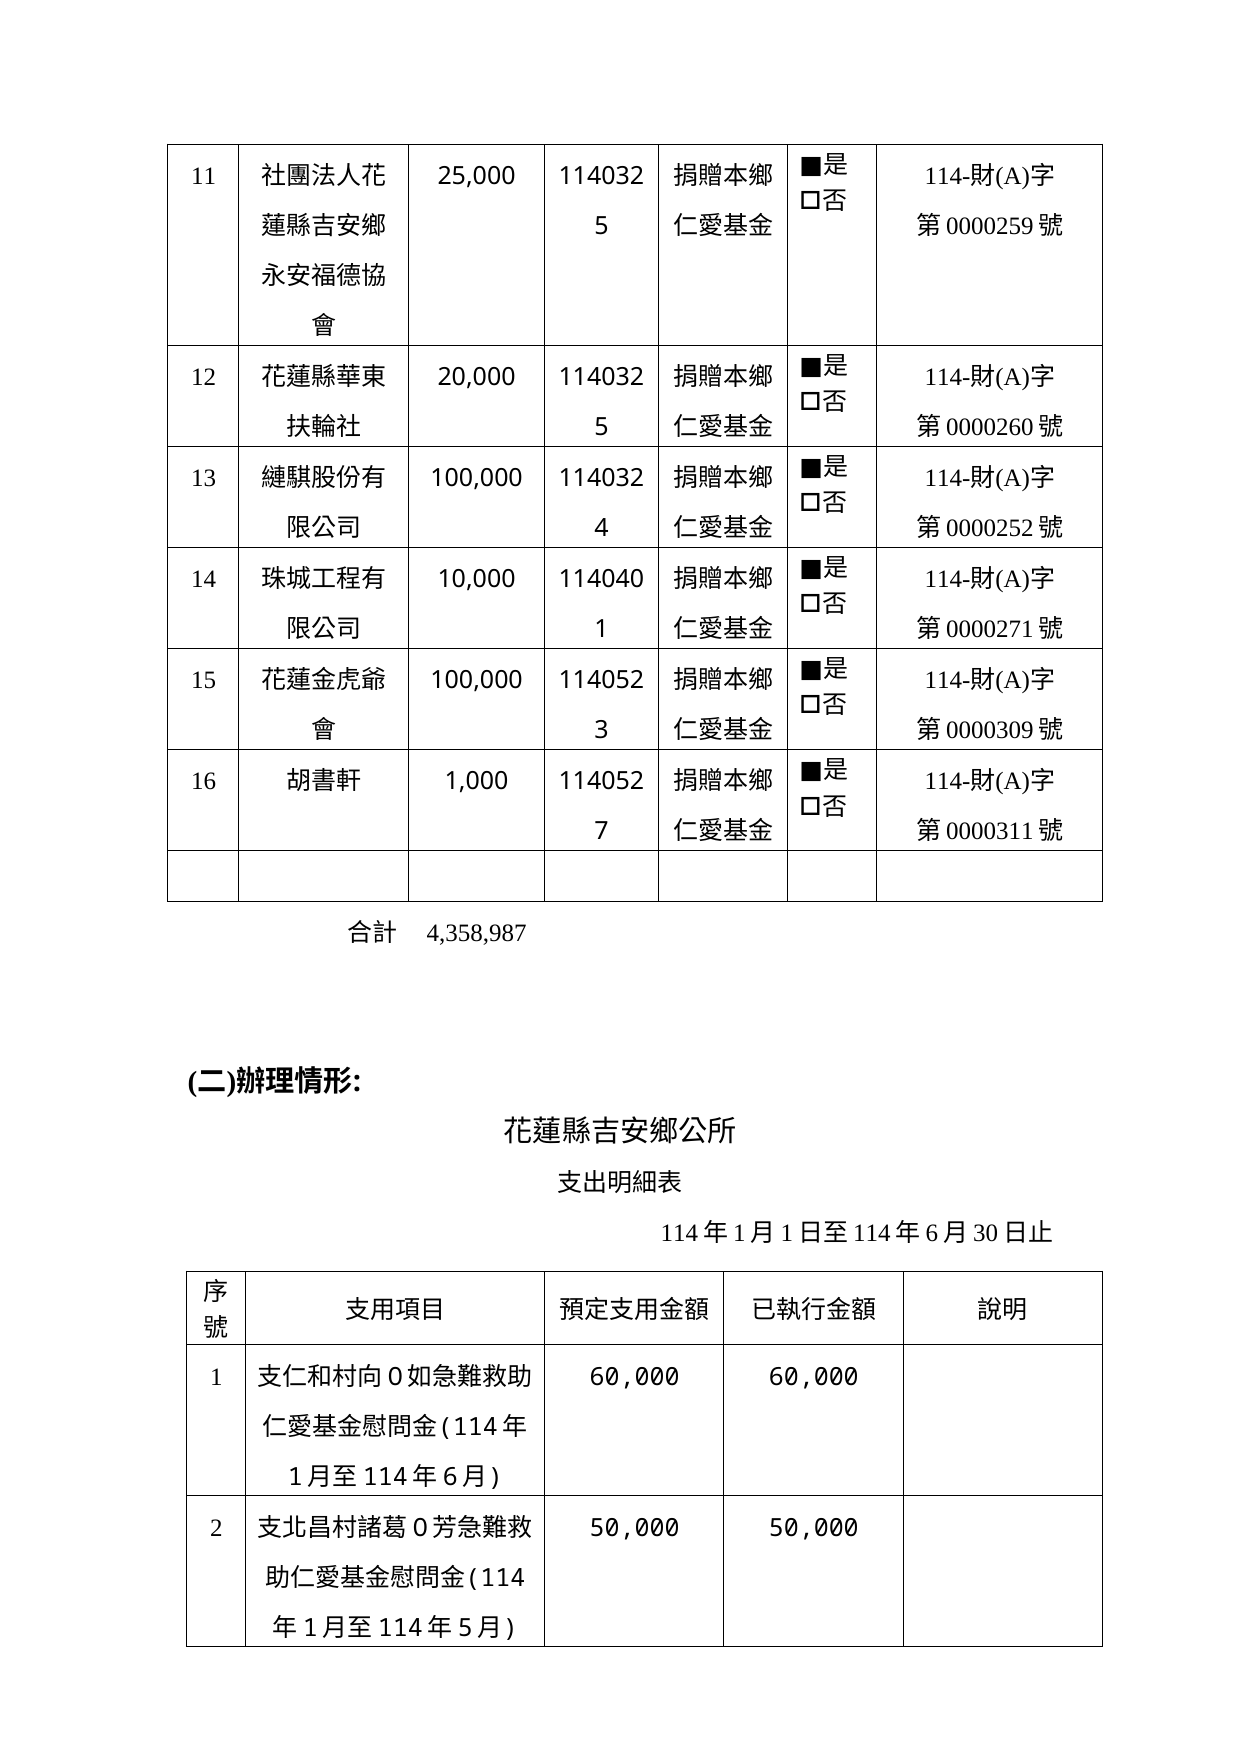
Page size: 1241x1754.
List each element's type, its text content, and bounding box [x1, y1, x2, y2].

table_cell 50,000 [724, 1496, 903, 1646]
table_cell 縺騏股份有限公司 [239, 447, 408, 547]
table_cell 花蓮縣華東扶輪社 [239, 346, 408, 446]
table_cell 1140527 [545, 750, 658, 850]
table_cell 胡書軒 [239, 750, 408, 850]
table_cell 11 [168, 145, 238, 344]
table_cell 100,000 [409, 447, 544, 547]
text 支出明細表 [187, 1152, 1053, 1202]
table_cell 114-財(A)字 第0000260號 [877, 346, 1102, 446]
table_cell 珠城工程有限公司 [239, 548, 408, 648]
table_cell ■是 否 [788, 750, 876, 850]
table_header 序號 [187, 1272, 245, 1344]
table_cell 合計 [168, 902, 408, 952]
table_cell 1140325 [545, 145, 658, 344]
table_header 預定支用金額 [545, 1272, 723, 1344]
table_cell 14 [168, 548, 238, 648]
table_cell 25,000 [409, 145, 544, 344]
text (二)辦理情形: [187, 1052, 1053, 1102]
table_cell [659, 851, 787, 901]
table_cell ■是 否 [788, 447, 876, 547]
table_cell ■是 否 [788, 649, 876, 749]
table_cell 捐贈本鄉仁愛基金 [659, 447, 787, 547]
table_cell 1140401 [545, 548, 658, 648]
text 114年1月1日至114年6月30日止 [187, 1202, 1053, 1252]
table_cell [788, 851, 876, 901]
table_cell 114-財(A)字 第0000271號 [877, 548, 1102, 648]
table_cell 捐贈本鄉仁愛基金 [659, 548, 787, 648]
table_cell ■是 否 [788, 145, 876, 344]
table_header 已執行金額 [724, 1272, 903, 1344]
table_cell 100,000 [409, 649, 544, 749]
table_cell 20,000 [409, 346, 544, 446]
table_cell 10,000 [409, 548, 544, 648]
table_cell 4,358,987 [408, 902, 544, 952]
table_cell 社團法人花蓮縣吉安鄉永安福德協會 [239, 145, 408, 344]
table_header 支用項目 [246, 1272, 544, 1344]
table_cell [658, 902, 788, 952]
table_cell 1140523 [545, 649, 658, 749]
table_cell [877, 851, 1102, 901]
table_cell [409, 851, 544, 901]
table_cell ■是 否 [788, 346, 876, 446]
table_cell 114-財(A)字 第0000259號 [877, 145, 1102, 344]
table_cell 1,000 [409, 750, 544, 850]
table_cell 1140325 [545, 346, 658, 446]
table_cell 2 [187, 1496, 245, 1646]
table_cell 捐贈本鄉仁愛基金 [659, 750, 787, 850]
table_cell 1 [187, 1345, 245, 1495]
text 花蓮縣吉安鄉公所 [187, 1102, 1053, 1152]
table_cell 捐贈本鄉仁愛基金 [659, 145, 787, 344]
table_cell 16 [168, 750, 238, 850]
table_cell 捐贈本鄉仁愛基金 [659, 346, 787, 446]
table_cell 15 [168, 649, 238, 749]
table_cell 捐贈本鄉仁愛基金 [659, 649, 787, 749]
table_cell 60,000 [724, 1345, 903, 1495]
table_cell 花蓮金虎爺會 [239, 649, 408, 749]
table_cell 1140324 [545, 447, 658, 547]
table_cell 60,000 [545, 1345, 723, 1495]
table_cell 支北昌村諸葛O芳急難救助仁愛基金慰問金(114年1月至114年5月) [246, 1496, 544, 1646]
table_cell [904, 1496, 1102, 1646]
table_cell [544, 902, 658, 952]
table_cell [904, 1345, 1102, 1495]
table_cell [545, 851, 658, 901]
table_cell 114-財(A)字 第0000309號 [877, 649, 1102, 749]
table_cell 13 [168, 447, 238, 547]
table_cell 50,000 [545, 1496, 723, 1646]
table_cell [788, 902, 877, 952]
table_cell 114-財(A)字 第0000252號 [877, 447, 1102, 547]
table_cell 12 [168, 346, 238, 446]
table_cell 114-財(A)字 第0000311號 [877, 750, 1102, 850]
table_cell [168, 851, 238, 901]
table_cell ■是 否 [788, 548, 876, 648]
table_cell [239, 851, 408, 901]
table_header 說明 [904, 1272, 1102, 1344]
table_cell [877, 902, 1102, 952]
table_cell 支仁和村向O如急難救助仁愛基金慰問金(114年1月至114年6月) [246, 1345, 544, 1495]
